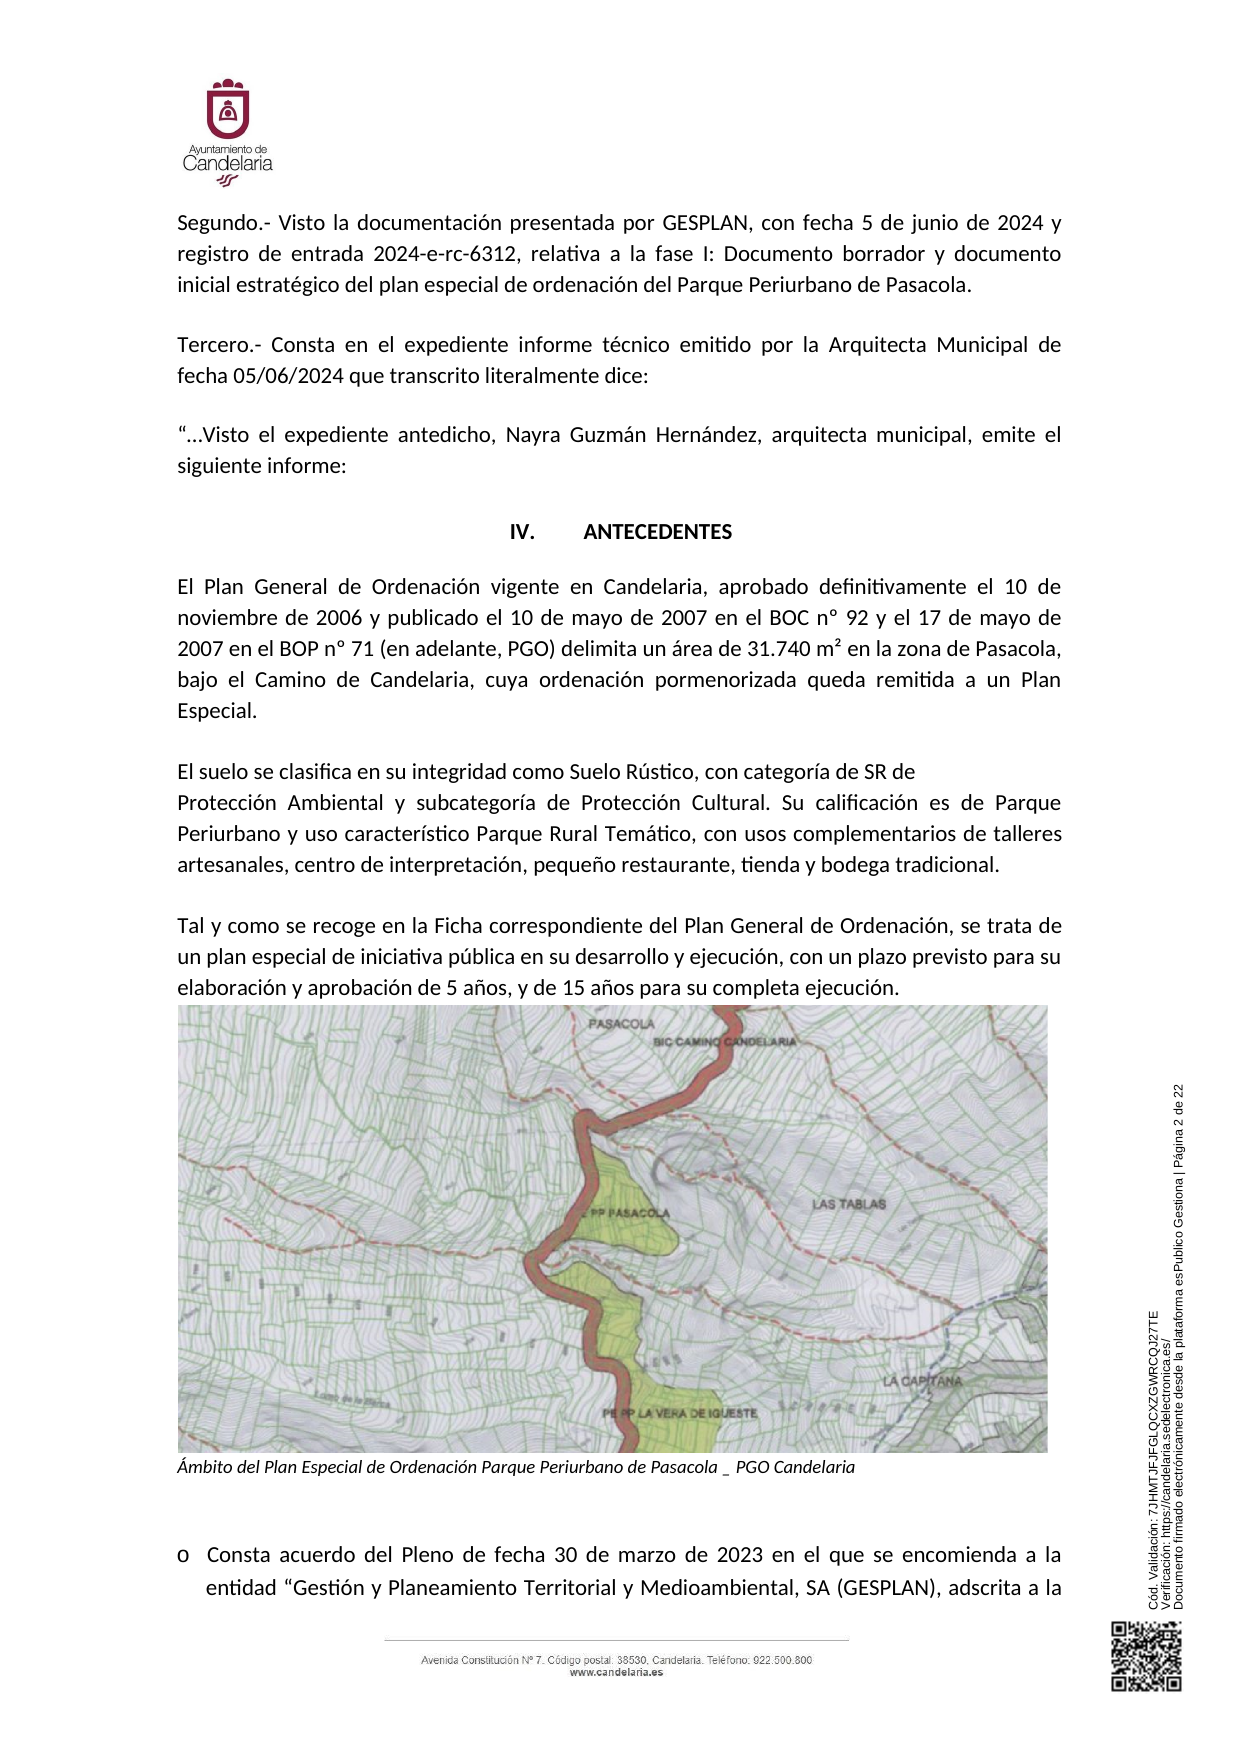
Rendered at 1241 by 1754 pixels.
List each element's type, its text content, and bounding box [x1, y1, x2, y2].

text “…Visto el expediente antedicho, Nayra Guzmán Hernández, arquitecta municipal, emite el siguiente informe: [177, 421, 1063, 480]
text Protección Ambiental y subcategoría de Protección Cultural. Su calificación es de Parque Periurbano y uso característico Parque Rural Temático, con usos complementarios de talleres artesanales, centro de interpretación, pequeño restaurante, tienda y bodega tradicional. [177, 788, 1063, 878]
text Segundo.- Visto la documentación presentada por GESPLAN, con fecha 5 de junio de 2024 y registro de entrada 2024-e-rc-6312, relativa a la fase I: Documento borrador y documento inicial estratégico del plan especial de ordenación del Parque Periurbano de Pasacola. [177, 208, 1063, 298]
text Ámbito del Plan Especial de Ordenación Parque Periurbano de Pasacola _ PGO Candelaria [177, 1456, 1063, 1478]
text Tal y como se recoge en la Ficha correspondiente del Plan General de Ordenación, se trata de un plan especial de iniciativa pública en su desarrollo y ejecución, con un plazo previsto para su elaboración y aprobación de 5 años, y de 15 años para su completa ejecución. [177, 911, 1063, 1001]
subtitle ANTECEDENTES [338, 517, 904, 546]
text El suelo se clasifica en su integridad como Suelo Rústico, con categoría de SR de [177, 757, 1063, 785]
text El Plan General de Ordenación vigente en Candelaria, aprobado definitivamente el 10 de noviembre de 2006 y publicado el 10 de mayo de 2007 en el BOC nº 92 y el 17 de mayo de 2007 en el BOP nº 71 (en adelante, PGO) delimita un área de 31.740 m² en la zona de Pasacola, bajo el Camino de Candelaria, cuya ordenación pormenorizada queda remitida a un Plan Especial. [177, 572, 1063, 724]
text Tercero.- Consta en el expediente informe técnico emitido por la Arquitecta Municipal de fecha 05/06/2024 que transcrito literalmente dice: [177, 331, 1063, 390]
text o Consta acuerdo del Pleno de fecha 30 de marzo de 2023 en el que se encomienda a la entidad “Gestión y Planeamiento Territorial y Medioambiental, SA (GESPLAN), adscrita a la [176, 1541, 1063, 1601]
